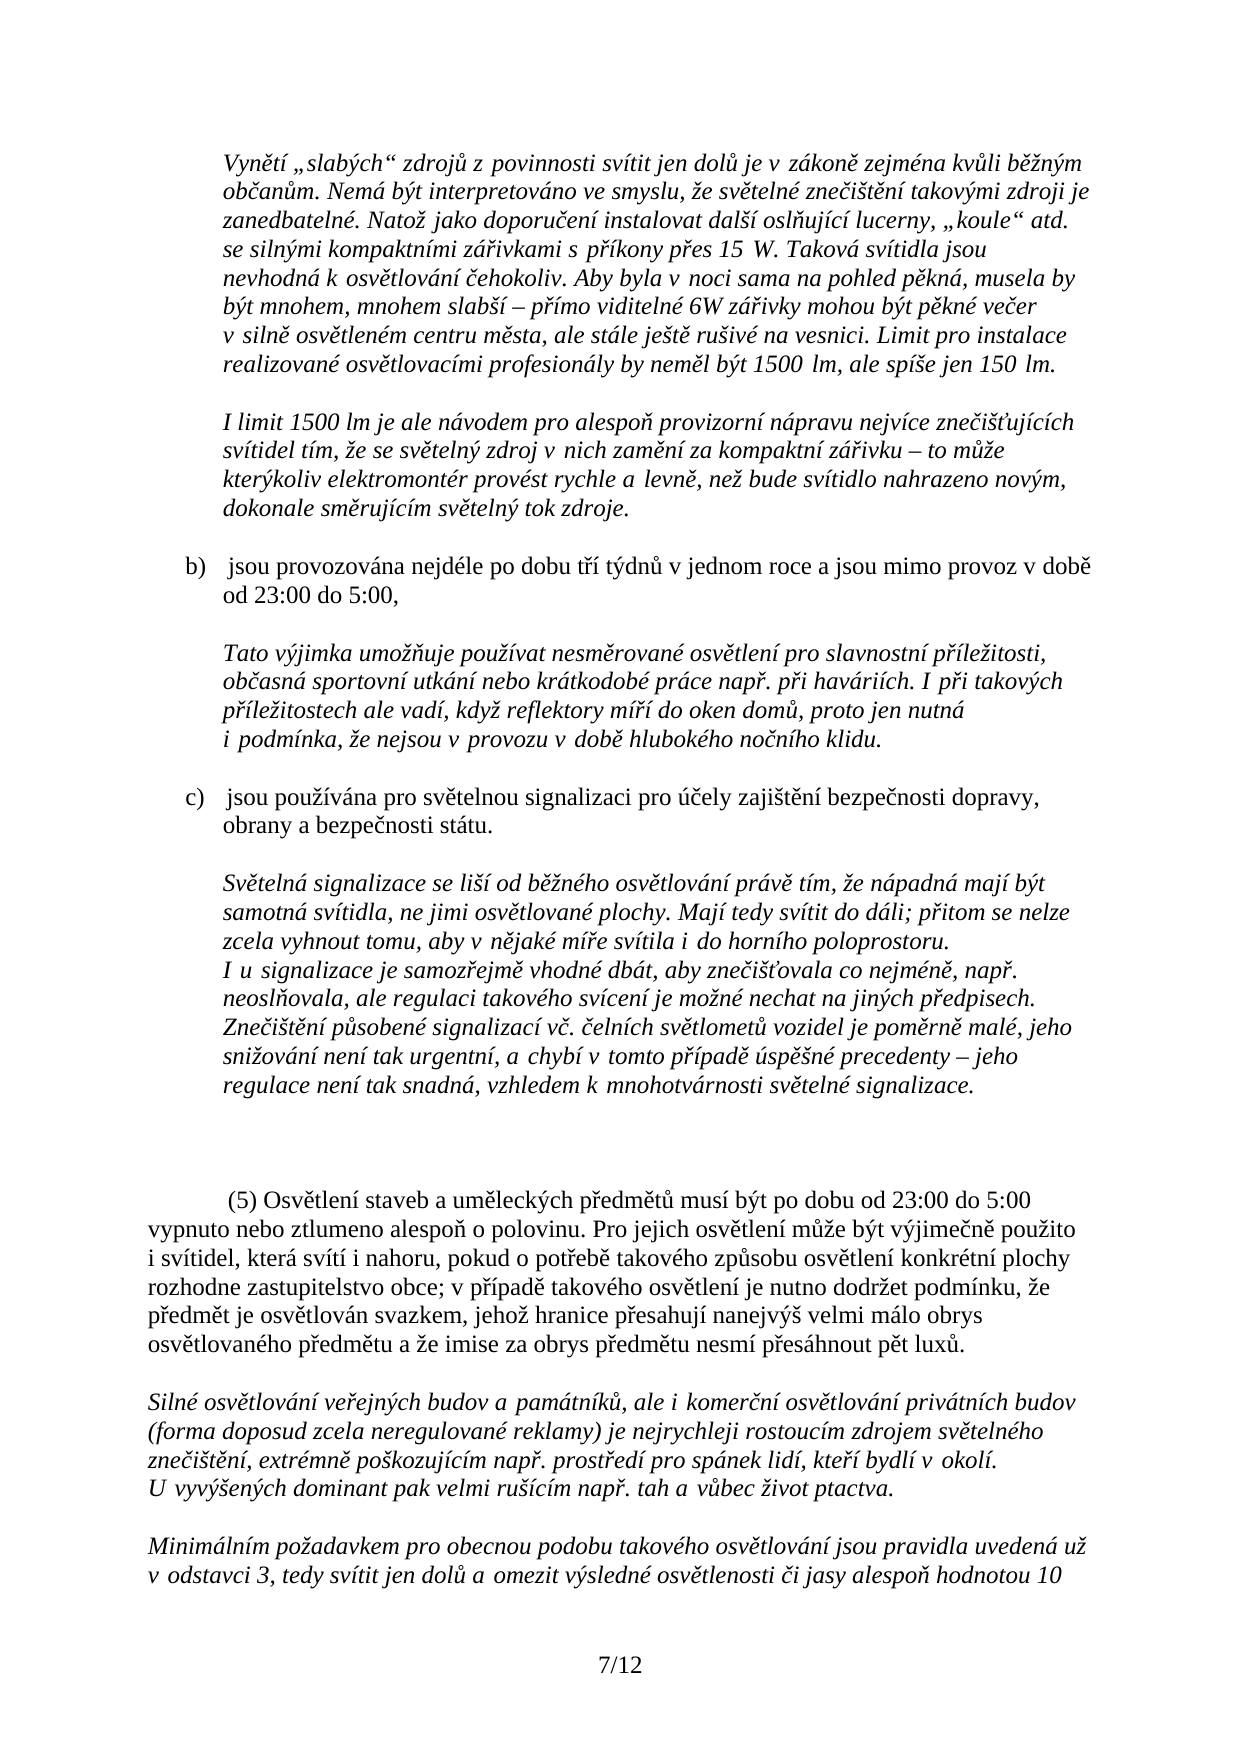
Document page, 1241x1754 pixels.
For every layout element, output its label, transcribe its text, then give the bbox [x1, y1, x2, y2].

text Silné osvětlování veřejných budov a památníků, ale i komerční osvětlování privátních budov (forma doposud zcela neregulované reklamy) je nejrychleji rostoucím zdrojem světelného znečištění, extrémně poškozujícím např. prostředí pro spánek lidí, kteří bydlí v okolí. U vyvýšených dominant pak velmi rušícím např. tah a vůbec život ptactva. [148, 1387, 1092, 1502]
text Vynětí „slabých“ zdrojů z povinnosti svítit jen dolů je v zákoně zejména kvůli běžným občanům. Nemá být interpretováno ve smyslu, že světelné znečištění takovými zdroji je zanedbatelné. Natož jako doporučení instalovat další oslňující lucerny, „koule“ atd. se silnými kompaktními zářivkami s příkony přes 15 W. Taková svítidla jsou nevhodná k osvětlování čehokoliv. Aby byla v noci sama na pohled pěkná, musela by být mnohem, mnohem slabší – přímo viditelné 6W zářivky mohou být pěkné večer v silně osvětleném centru města, ale stále ještě rušivé na vesnici. Limit pro instalace realizované osvětlovacími profesionály by neměl být 1500 lm, ale spíše jen 150 lm. [223, 148, 1092, 378]
text Minimálním požadavkem pro obecnou podobu takového osvětlování jsou pravidla uvedená už v odstavci 3, tedy svítit jen dolů a omezit výsledné osvětlenosti či jasy alespoň hodnotou 10 [148, 1531, 1092, 1589]
text c) jsou používána pro světelnou signalizaci pro účely zajištění bezpečnosti dopravy, obrany a bezpečnosti státu. [185, 782, 1092, 839]
text (5) Osvětlení staveb a uměleckých předmětů musí být po dobu od 23:00 do 5:00 vypnuto nebo ztlumeno alespoň o polovinu. Pro jejich osvětlení může být výjimečně použito i svítidel, která svítí i nahoru, pokud o potřebě takového způsobu osvětlení konkrétní plochy rozhodne zastupitelstvo obce; v případě takového osvětlení je nutno dodržet podmínku, že předmět je osvětlován svazkem, jehož hranice přesahují nanejvýš velmi málo obrys osvětlovaného předmětu a že imise za obrys předmětu nesmí přesáhnout pět luxů. [148, 1186, 1092, 1358]
text b) jsou provozována nejdéle po dobu tří týdnů v jednom roce a jsou mimo provoz v době od 23:00 do 5:00, [185, 551, 1092, 608]
text Světelná signalizace se liší od běžného osvětlování právě tím, že nápadná mají být samotná svítidla, ne jimi osvětlované plochy. Mají tedy svítit do dáli; přitom se nelze zcela vyhnout tomu, aby v nějaké míře svítila i do horního poloprostoru. I u signalizace je samozřejmě vhodné dbát, aby znečišťovala co nejméně, např. neoslňovala, ale regulaci takového svícení je možné nechat na jiných předpisech. Znečištění působené signalizací vč. čelních světlometů vozidel je poměrně malé, jeho snižování není tak urgentní, a chybí v tomto případě úspěšné precedenty – jeho regulace není tak snadná, vzhledem k mnohotvárnosti světelné signalizace. [223, 868, 1092, 1098]
text Tato výjimka umožňuje používat nesměrované osvětlení pro slavnostní příležitosti, občasná sportovní utkání nebo krátkodobé práce např. při haváriích. I při takových příležitostech ale vadí, když reflektory míří do oken domů, proto jen nutná i podmínka, že nejsou v provozu v době hlubokého nočního klidu. [223, 638, 1092, 753]
text I limit 1500 lm je ale návodem pro alespoň provizorní nápravu nejvíce znečišťujících svítidel tím, že se světelný zdroj v nich zamění za kompaktní zářivku – to může kterýkoliv elektromontér provést rychle a levně, než bude svítidlo nahrazeno novým, dokonale směrujícím světelný tok zdroje. [223, 407, 1092, 522]
